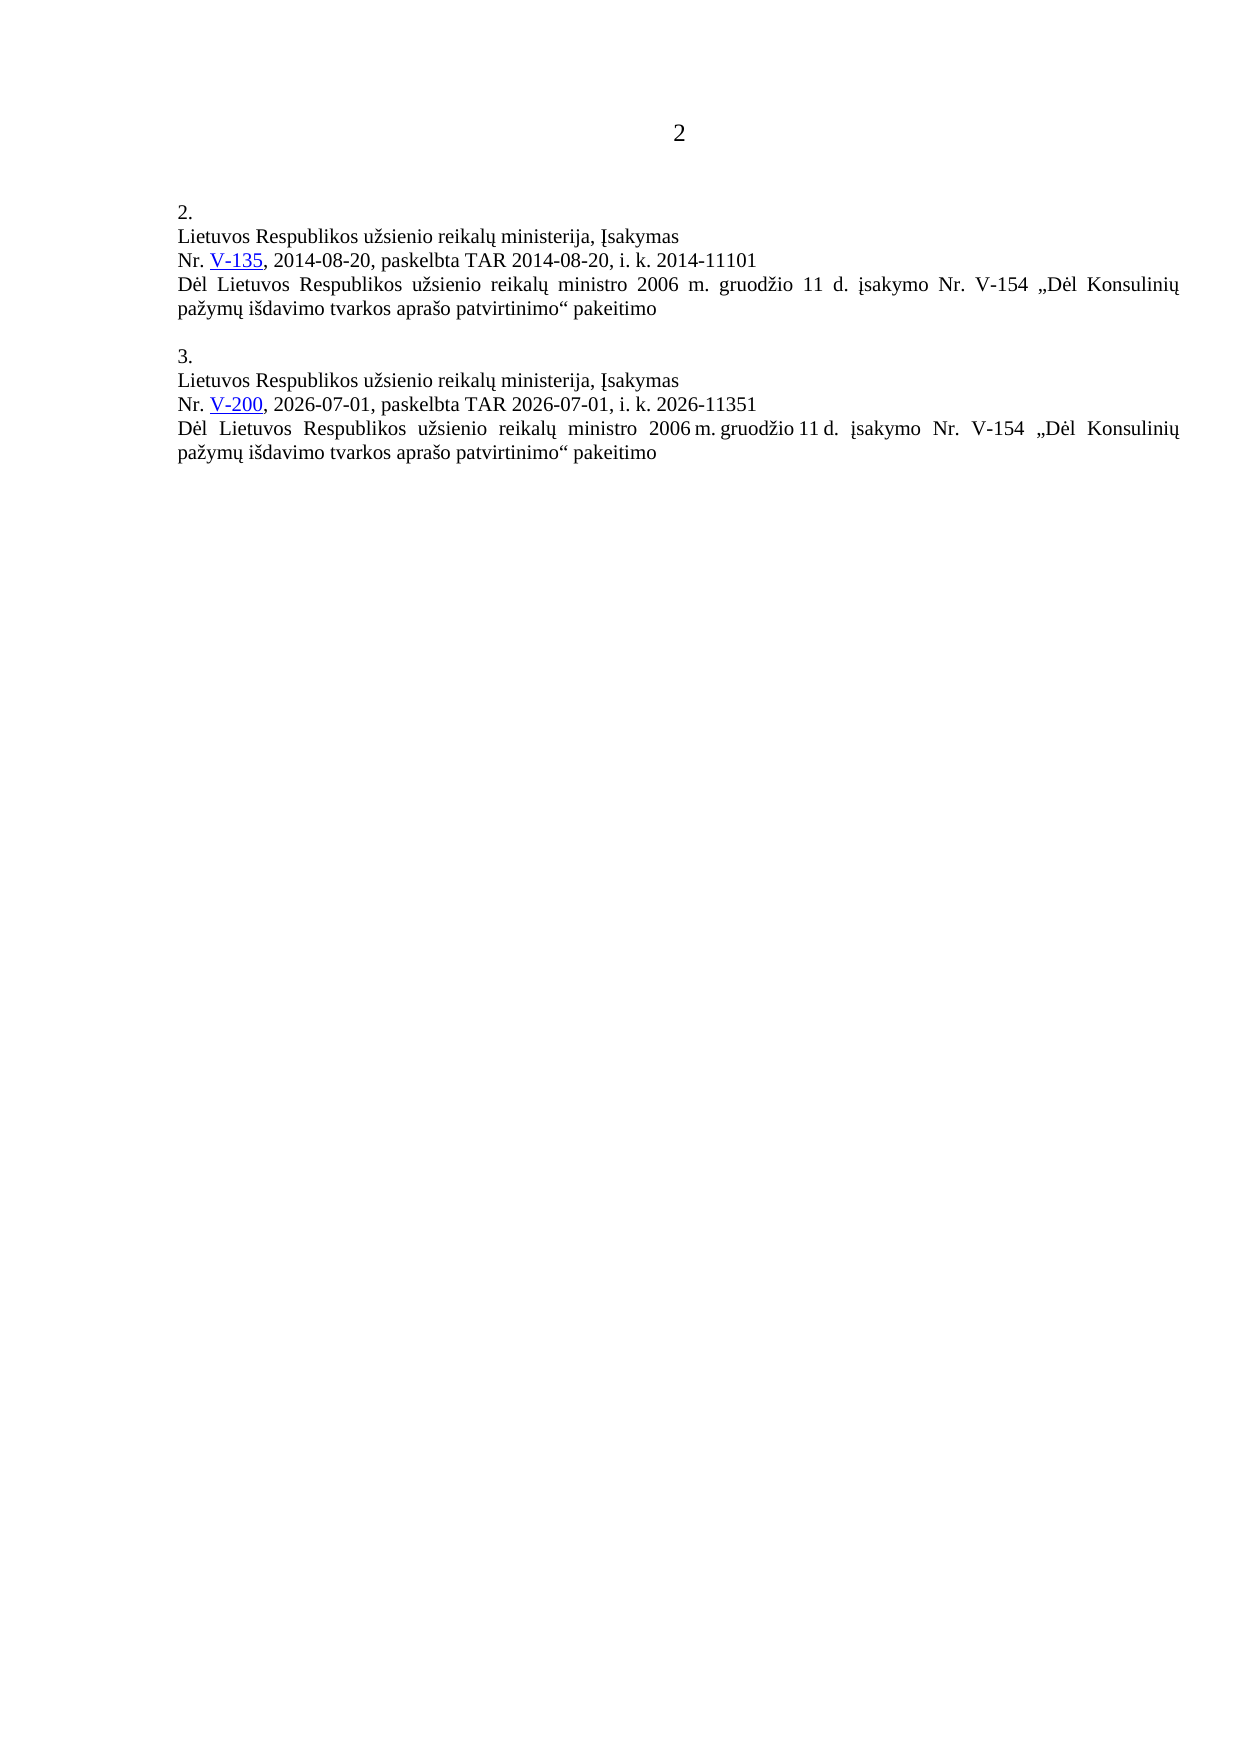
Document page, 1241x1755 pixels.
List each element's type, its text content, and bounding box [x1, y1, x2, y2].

text 2. [177, 200, 1181, 224]
text Lietuvos Respublikos užsienio reikalų ministerija, Įsakymas [177, 224, 1181, 248]
text Nr. V-135, 2014-08-20, paskelbta TAR 2014-08-20, i. k. 2014-11101 [177, 248, 1181, 272]
text Dėl Lietuvos Respublikos užsienio reikalų ministro 2006 m. gruodžio 11 d. įsakymo Nr. V-154 „Dėl Konsulinių pažymų išdavimo tvarkos aprašo patvirtinimo“ pakeitimo [177, 416, 1181, 464]
text Dėl Lietuvos Respublikos užsienio reikalų ministro 2006 m. gruodžio 11 d. įsakymo Nr. V-154 „Dėl Konsulinių pažymų išdavimo tvarkos aprašo patvirtinimo“ pakeitimo [177, 272, 1181, 320]
text 3. [177, 344, 1181, 368]
text Nr. V-200, 2026-07-01, paskelbta TAR 2026-07-01, i. k. 2026-11351 [177, 392, 1181, 416]
text Lietuvos Respublikos užsienio reikalų ministerija, Įsakymas [177, 368, 1181, 392]
